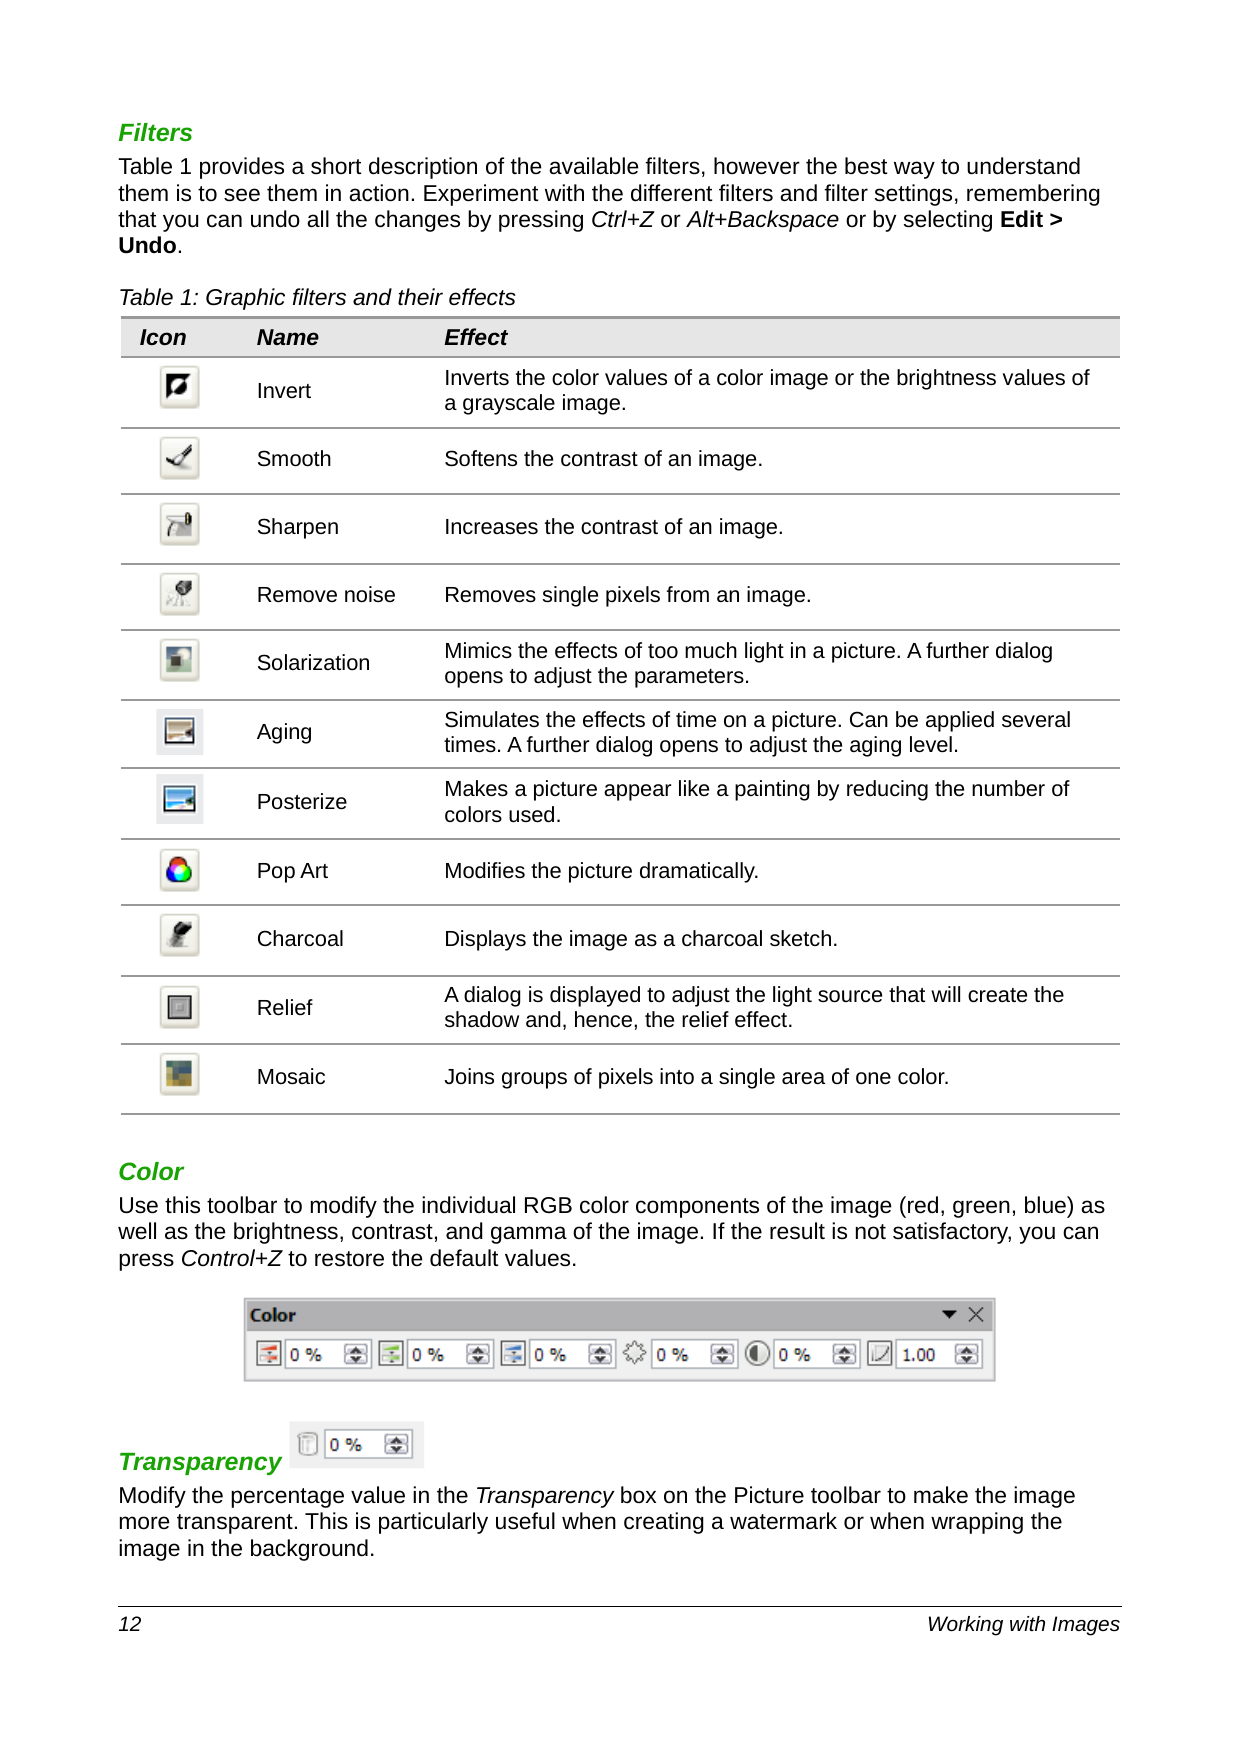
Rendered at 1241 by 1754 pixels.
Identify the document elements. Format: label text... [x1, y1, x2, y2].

table_cell [121, 1045, 238, 1113]
table_cell Sharpen [238, 495, 426, 563]
table_cell Remove noise [238, 565, 426, 628]
table_cell Softens the contrast of an image. [426, 429, 1120, 492]
table_header Name [238, 319, 426, 356]
picture [242, 1296, 999, 1385]
picture [288, 1420, 425, 1470]
subtitle Color [118, 1157, 1122, 1185]
table_cell [121, 701, 238, 767]
table_header Icon [121, 319, 238, 356]
picture [157, 636, 203, 685]
picture [156, 774, 204, 824]
text Use this toolbar to modify the individual RGB color components of the image (red, green, blue) as well as the brightness, contrast, and gamma of the image. If the result is not satisfactory, you can press Control+Z to restore the default values. [118, 1192, 1122, 1271]
table_cell [121, 840, 238, 904]
table_cell [121, 769, 238, 838]
subtitle Transparency [118, 1421, 1122, 1475]
table_cell [121, 977, 238, 1042]
table_cell Relief [238, 977, 426, 1042]
picture [157, 434, 203, 483]
table_cell Makes a picture appear like a painting by reducing the number of colors used. [426, 769, 1120, 838]
table_cell Posterize [238, 769, 426, 838]
table_cell Displays the image as a charcoal sketch. [426, 906, 1120, 974]
table_cell Inverts the color values of a color image or the brightness values of a grayscale image. [426, 358, 1120, 427]
picture [157, 911, 203, 960]
table_cell Mosaic [238, 1045, 426, 1113]
picture [157, 570, 203, 619]
text Table 1: Graphic filters and their effects [118, 284, 1122, 310]
table_cell Increases the contrast of an image. [426, 495, 1120, 563]
table_cell Simulates the effects of time on a picture. Can be applied several times. A further dialog opens to adjust the aging level. [426, 701, 1120, 767]
table_cell Joins groups of pixels into a single area of one color. [426, 1045, 1120, 1113]
table_cell [121, 429, 238, 492]
table_cell Invert [238, 358, 426, 427]
table_cell Smooth [238, 429, 426, 492]
table_cell Mimics the effects of too much light in a picture. A further dialog opens to adjust the parameters. [426, 631, 1120, 699]
subtitle Filters [118, 118, 1122, 147]
table_cell Removes single pixels from an image. [426, 565, 1120, 628]
table_cell [121, 906, 238, 974]
table_cell Solarization [238, 631, 426, 699]
table_cell A dialog is displayed to adjust the light source that will create the shadow and, hence, the relief effect. [426, 977, 1120, 1042]
picture [157, 1050, 203, 1099]
table_cell [121, 358, 238, 427]
picture [157, 983, 203, 1032]
table_cell [121, 495, 238, 563]
text Table 1 provides a short description of the available filters, however the best way to understand them is to see them in action. Experiment with the different filters and filter settings, remembering that you can undo all the changes by pressing Ctrl+Z or Alt+Backspace or by selecting Edit > Undo. [118, 153, 1122, 259]
table_cell Modifies the picture dramatically. [426, 840, 1120, 904]
table_cell [121, 565, 238, 628]
table_cell Charcoal [238, 906, 426, 974]
picture [157, 364, 203, 412]
table_header Effect [426, 319, 1120, 356]
text Modify the percentage value in the Transparency box on the Picture toolbar to make the image more transparent. This is particularly useful when creating a watermark or when wrapping the image in the background. [118, 1482, 1122, 1561]
table_cell [121, 631, 238, 699]
table_cell Aging [238, 701, 426, 767]
table_cell Pop Art [238, 840, 426, 904]
picture [156, 709, 204, 755]
picture [157, 500, 203, 549]
picture [157, 846, 203, 895]
